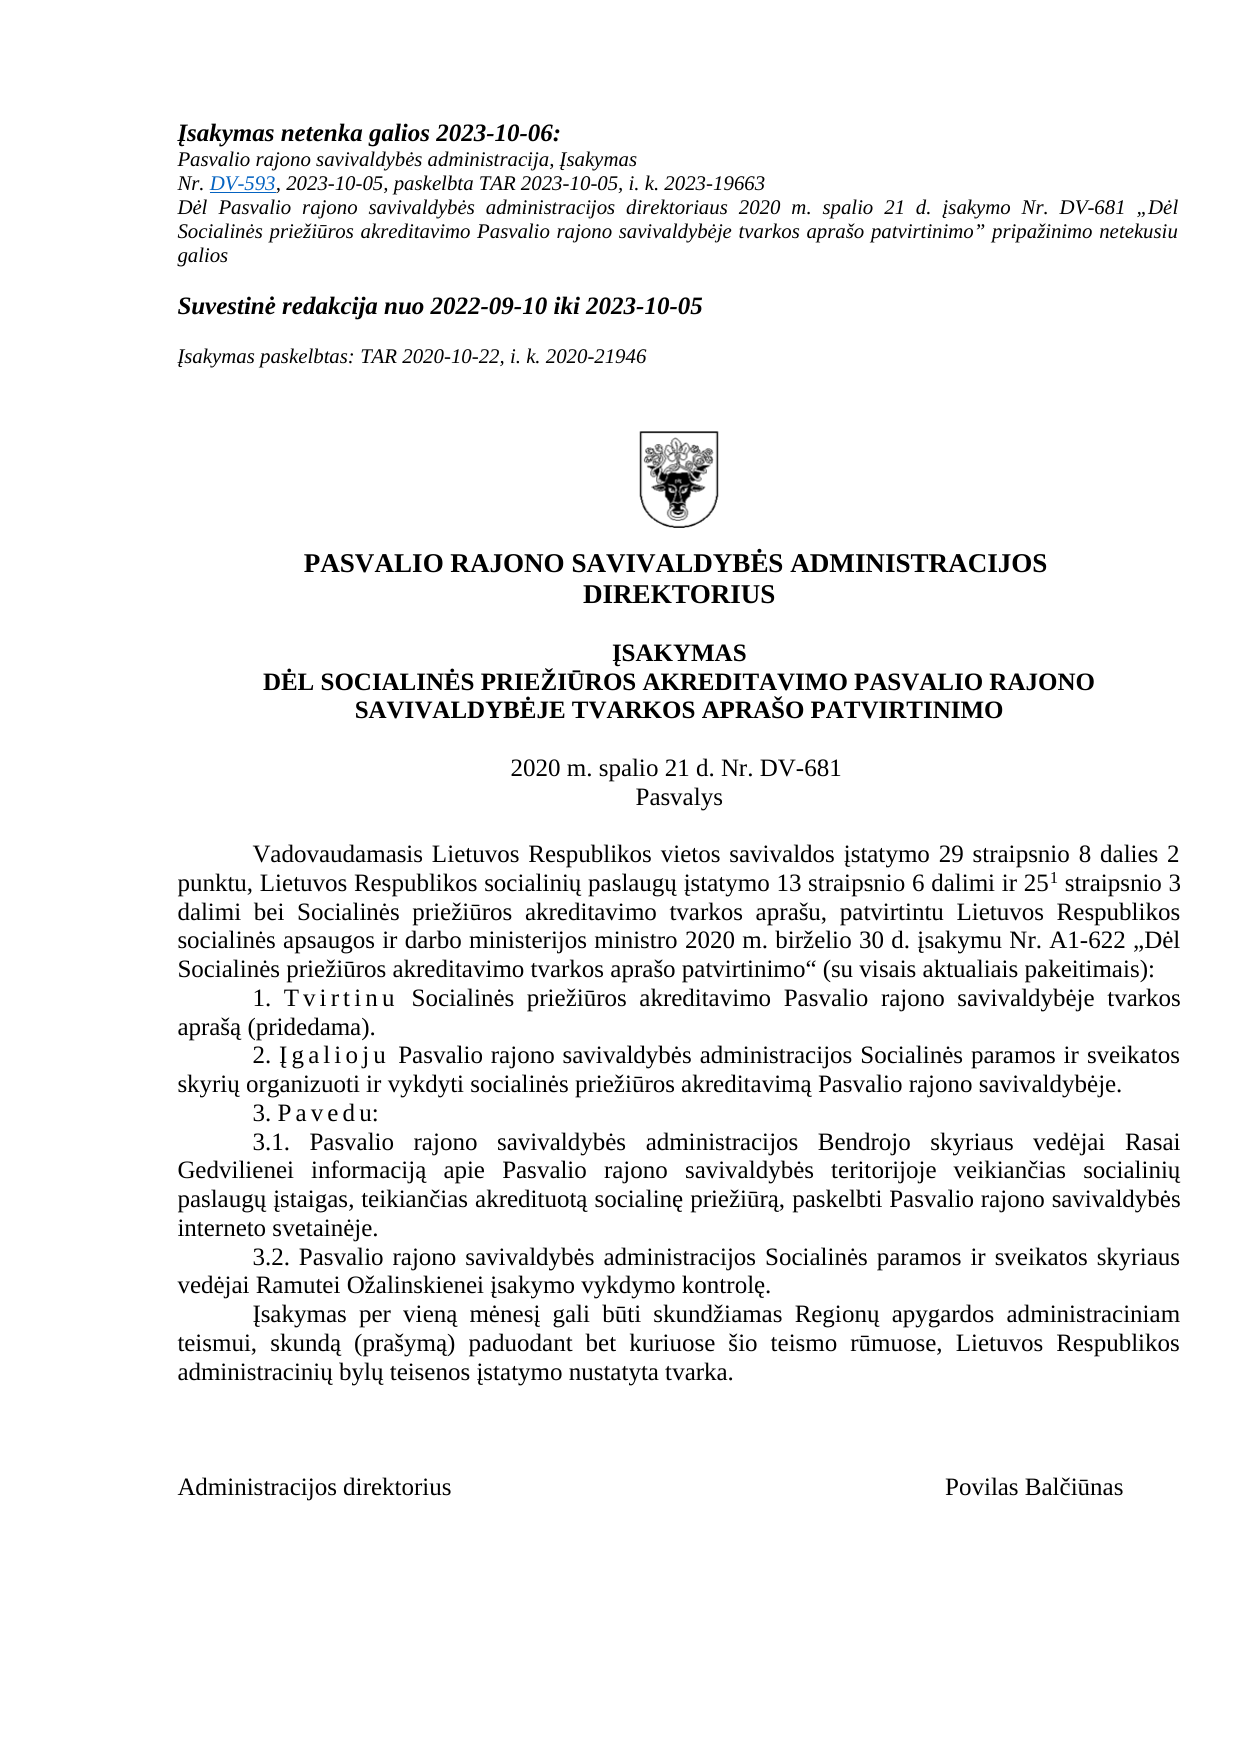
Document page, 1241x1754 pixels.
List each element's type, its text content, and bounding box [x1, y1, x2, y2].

text 3.1. Pasvalio rajono savivaldybės administracijos Bendrojo skyriaus vedėjai Rasai Gedvilienei informaciją apie Pasvalio rajono savivaldybės teritorijoje veikiančias socialinių paslaugų įstaigas, teikiančias akredituotą socialinę priežiūrą, paskelbti Pasvalio rajono savivaldybės interneto svetainėje. [177, 1127, 1181, 1242]
text Administracijos direktorius Povilas Balčiūnas [177, 1472, 1181, 1500]
text Įsakymas per vieną mėnesį gali būti skundžiamas Regionų apygardos administraciniam teismui, skundą (prašymą) paduodant bet kuriuose šio teismo rūmuose, Lietuvos Respublikos administracinių bylų teisenos įstatymo nustatyta tvarka. [177, 1299, 1181, 1385]
text Pasvalio rajono savivaldybės administracijos [177, 547, 1181, 578]
text Nr. DV-593, 2023-10-05, paskelbta TAR 2023-10-05, i. k. 2023-19663 [177, 171, 1181, 195]
text Vadovaudamasis Lietuvos Respublikos vietos savivaldos įstatymo 29 straipsnio 8 dalies 2 punktu, Lietuvos Respublikos socialinių paslaugų įstatymo 13 straipsnio 6 dalimi ir 251 straipsnio 3 dalimi bei Socialinės priežiūros akreditavimo tvarkos aprašu, patvirtintu Lietuvos Respublikos socialinės apsaugos ir darbo ministerijos ministro 2020 m. birželio 30 d. įsakymu Nr. A1-622 „Dėl Socialinės priežiūros akreditavimo tvarkos aprašo patvirtinimo“ (su visais aktualiais pakeitimais): [177, 839, 1181, 983]
text Įsakymas [177, 638, 1181, 667]
text Suvestinė redakcija nuo 2022-09-10 iki 2023-10-05 [177, 291, 1181, 320]
text Įsakymas paskelbtas: TAR 2020-10-22, i. k. 2020-21946 [177, 344, 1181, 368]
text 2. Įgalioju Pasvalio rajono savivaldybės administracijos Socialinės paramos ir sveikatos skyrių organizuoti ir vykdyti socialinės priežiūros akreditavimą Pasvalio rajono savivaldybėje. [177, 1040, 1181, 1098]
text 1. Tvirtinu Socialinės priežiūros akreditavimo Pasvalio rajono savivaldybėje tvarkos aprašą (pridedama). [177, 983, 1181, 1040]
text direktorius [177, 578, 1181, 609]
text 3. Pavedu: [177, 1098, 1181, 1127]
text Dėl Pasvalio rajono savivaldybės administracijos direktoriaus 2020 m. spalio 21 d. įsakymo Nr. DV-681 „Dėl Socialinės priežiūros akreditavimo Pasvalio rajono savivaldybėje tvarkos aprašo patvirtinimo” pripažinimo netekusiu galios [177, 195, 1181, 267]
text Pasvalio rajono savivaldybės administracija, Įsakymas [177, 147, 1181, 171]
text 2020 m. spalio 21 d. Nr. DV-681 [177, 753, 1181, 782]
text Įsakymas netenka galios 2023-10-06: [177, 118, 1181, 147]
text Pasvalys [177, 782, 1181, 810]
text 3.2. Pasvalio rajono savivaldybės administracijos Socialinės paramos ir sveikatos skyriaus vedėjai Ramutei Ožalinskienei įsakymo vykdymo kontrolę. [177, 1242, 1181, 1299]
text Dėl SOCIALINĖS PRIEŽIŪROS AKREDITAVIMO PASVALIO RAJONO SAVIVALDYBĖJE TVARKOS APRAŠO PATVIRTINIMO [177, 667, 1181, 724]
